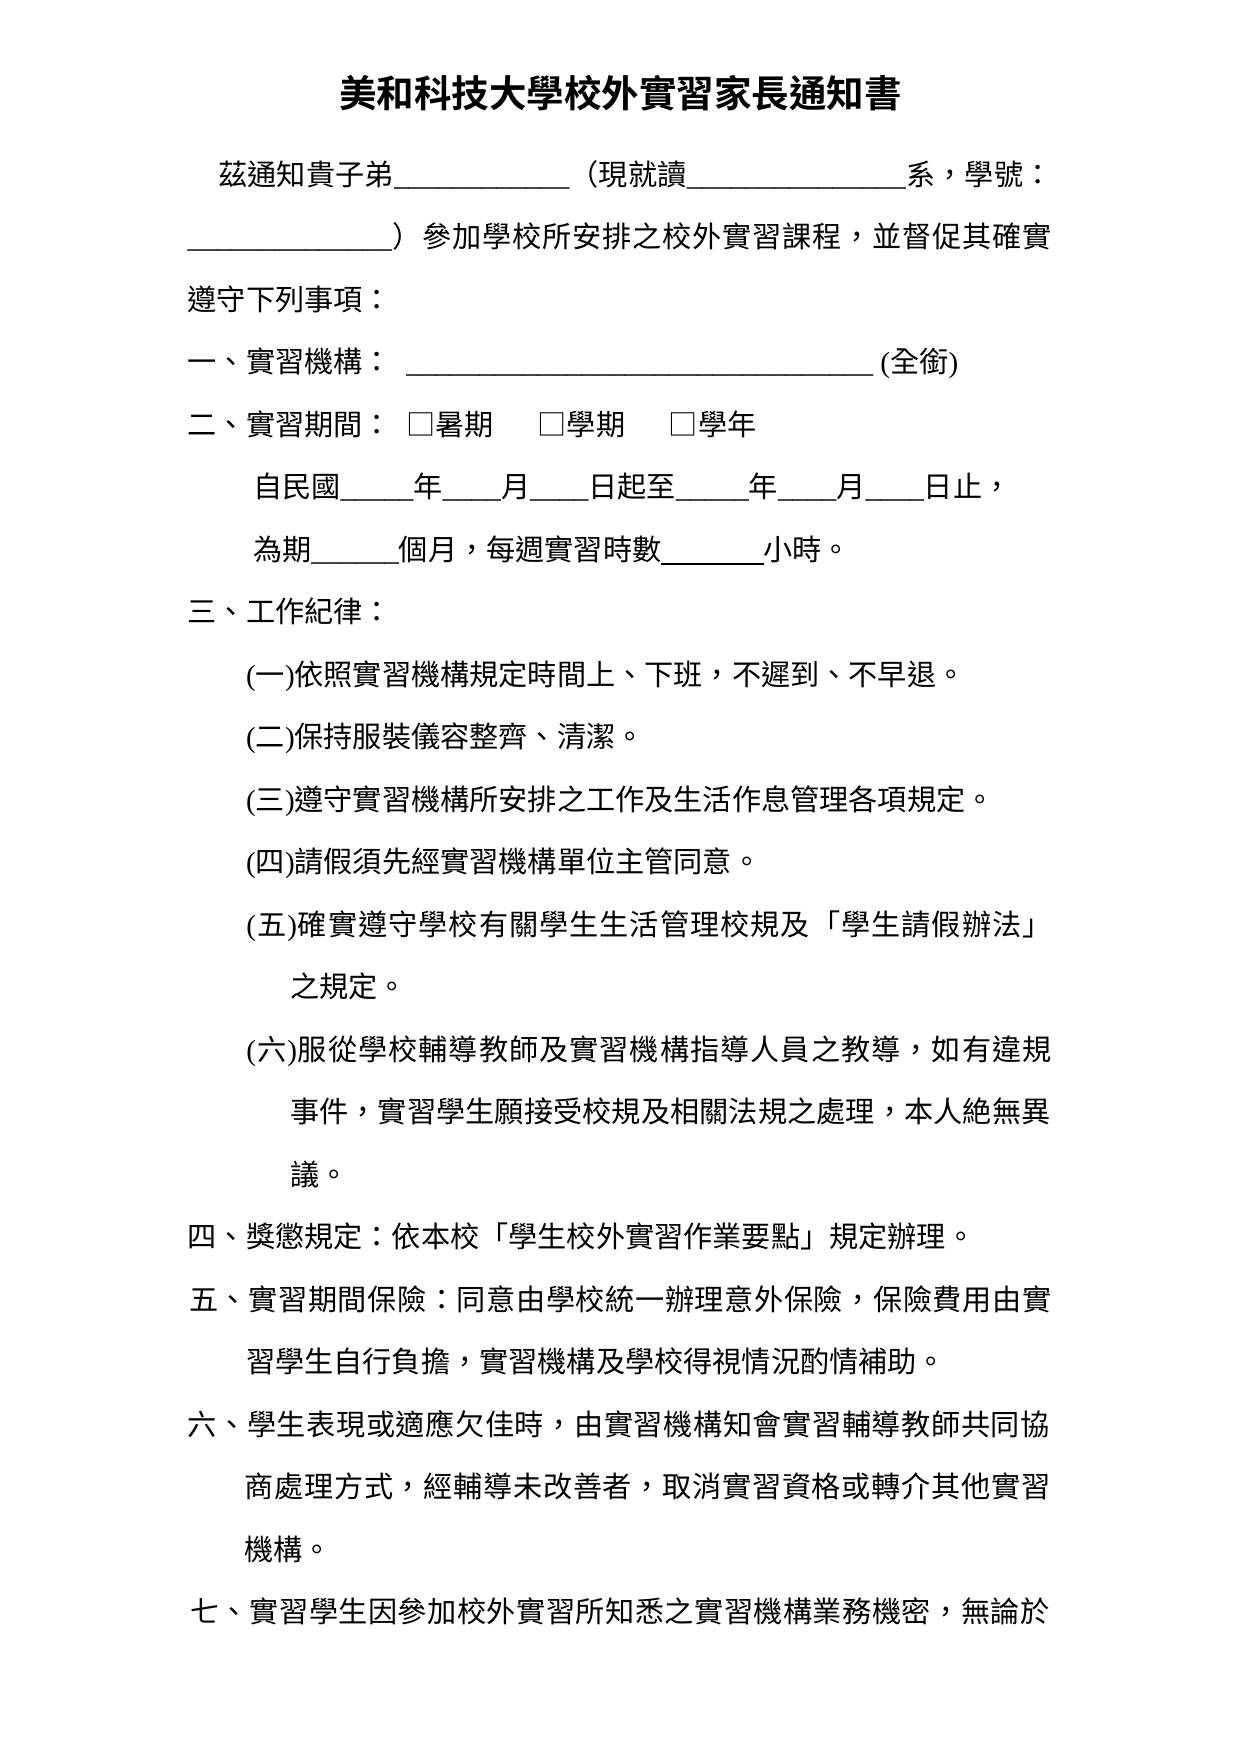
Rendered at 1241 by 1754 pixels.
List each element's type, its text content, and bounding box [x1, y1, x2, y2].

text 五、實習期間保險：同意由學校統一辦理意外保險，保險費用由實習學生自行負擔，實習機構及學校得視情況酌情補助。 [189, 1256, 1053, 1381]
text (五)確實遵守學校有關學生生活管理校規及「學生請假辦法」之規定。 [246, 881, 1053, 1006]
text (三)遵守實習機構所安排之工作及生活作息管理各項規定。 [187, 756, 1053, 818]
text 茲通知貴子弟____________（現就讀_______________系，學號：______________）參加學校所安排之校外實習課程，並督促其確實遵守下列事項： [187, 131, 1053, 318]
text 三、工作紀律： [187, 568, 1053, 631]
text (四)請假須先經實習機構單位主管同意。 [187, 818, 1053, 881]
text 四、獎懲規定：依本校「學生校外實習作業要點」規定辦理。 [187, 1193, 1053, 1256]
text 二、實習期間： □暑期 □學期 □學年 [187, 381, 1053, 443]
text 六、學生表現或適應欠佳時，由實習機構知會實習輔導教師共同協商處理方式，經輔導未改善者，取消實習資格或轉介其他實習機構。 [187, 1381, 1053, 1568]
text 美和科技大學校外實習家長通知書 [187, 50, 1053, 112]
text 七、實習學生因參加校外實習所知悉之實習機構業務機密，無論於 [190, 1568, 1053, 1631]
text 一、實習機構： ________________________________ (全銜) [187, 318, 1053, 381]
text (二)保持服裝儀容整齊、清潔。 [187, 693, 1053, 756]
text 自民國_____年____月____日起至_____年____月____日止， [237, 443, 1053, 506]
text (一)依照實習機構規定時間上、下班，不遲到、不早退。 [187, 631, 1053, 693]
text (六)服從學校輔導教師及實習機構指導人員之教導，如有違規事件，實習學生願接受校規及相關法規之處理，本人絶無異議。 [246, 1006, 1053, 1193]
text 為期______個月，每週實習時數 小時。 [237, 506, 1053, 568]
